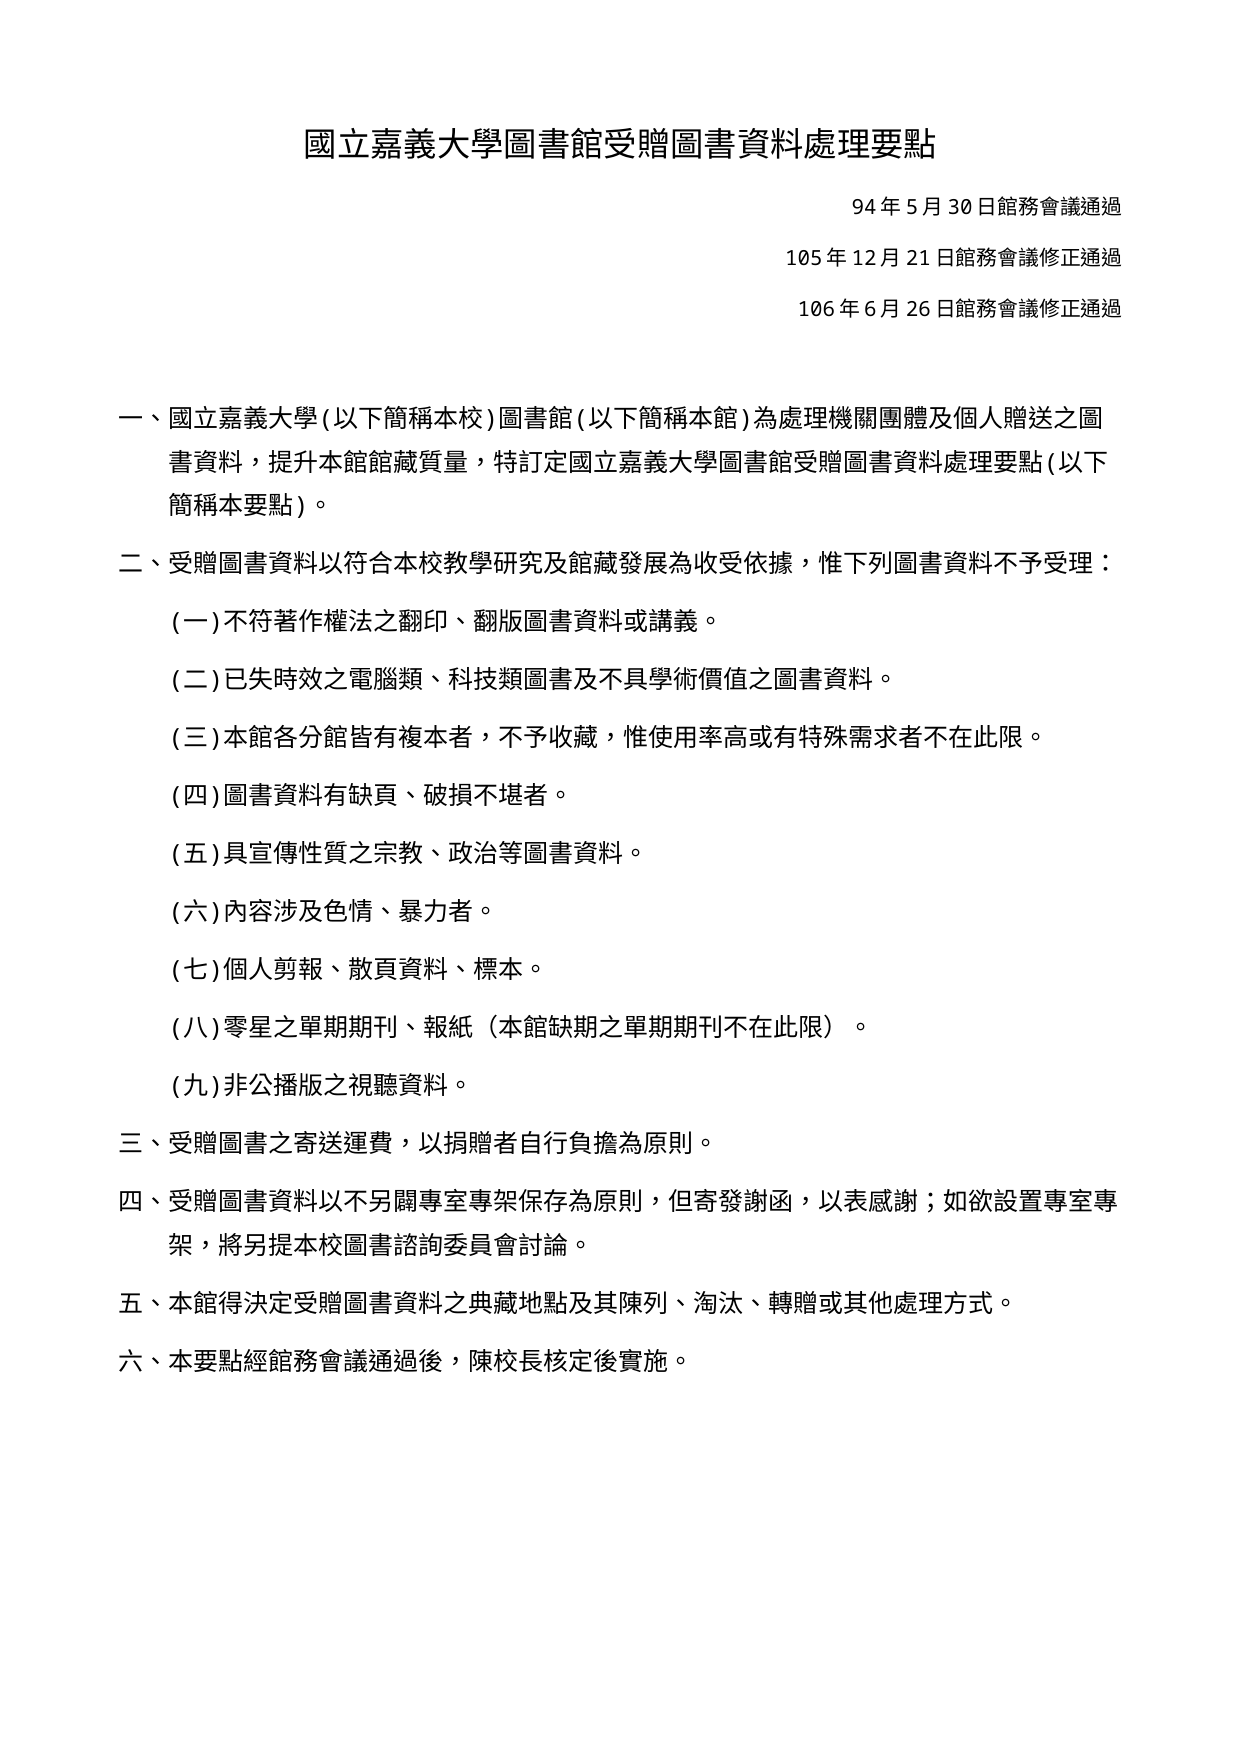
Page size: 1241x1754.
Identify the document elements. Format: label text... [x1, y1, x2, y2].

text (五)具宣傳性質之宗教、政治等圖書資料。 [168, 834, 1122, 870]
text 五、本館得決定受贈圖書資料之典藏地點及其陳列、淘汰、轉贈或其他處理方式。 [118, 1283, 1122, 1319]
text 國立嘉義大學圖書館受贈圖書資料處理要點 [118, 118, 1122, 166]
text 一、國立嘉義大學(以下簡稱本校)圖書館(以下簡稱本館)為處理機關團體及個人贈送之圖書資料，提升本館館藏質量，特訂定國立嘉義大學圖書館受贈圖書資料處理要點(以下簡稱本要點)。 [118, 399, 1122, 522]
text 二、受贈圖書資料以符合本校教學研究及館藏發展為收受依據，惟下列圖書資料不予受理： [118, 544, 1122, 580]
text (三)本館各分館皆有複本者，不予收藏，惟使用率高或有特殊需求者不在此限。 [168, 718, 1122, 754]
text 106年6月26日館務會議修正通過 [118, 292, 1122, 323]
text 六、本要點經館務會議通過後，陳校長核定後實施。 [118, 1341, 1122, 1378]
text (九)非公播版之視聽資料。 [168, 1066, 1122, 1102]
text (二)已失時效之電腦類、科技類圖書及不具學術價值之圖書資料。 [168, 660, 1122, 696]
text (一)不符著作權法之翻印、翻版圖書資料或講義。 [168, 602, 1122, 638]
text (七)個人剪報、散頁資料、標本。 [168, 950, 1122, 986]
text 94年5月30日館務會議通過 [118, 191, 1122, 221]
text 105年12月21日館務會議修正通過 [118, 241, 1122, 272]
text (四)圖書資料有缺頁、破損不堪者。 [168, 776, 1122, 812]
text 四、受贈圖書資料以不另闢專室專架保存為原則，但寄發謝函，以表感謝；如欲設置專室專架，將另提本校圖書諮詢委員會討論。 [118, 1182, 1122, 1262]
text 三、受贈圖書之寄送運費，以捐贈者自行負擔為原則。 [118, 1124, 1122, 1160]
text (六)內容涉及色情、暴力者。 [168, 892, 1122, 928]
text (八)零星之單期期刊、報紙（本館缺期之單期期刊不在此限）。 [168, 1008, 1122, 1044]
